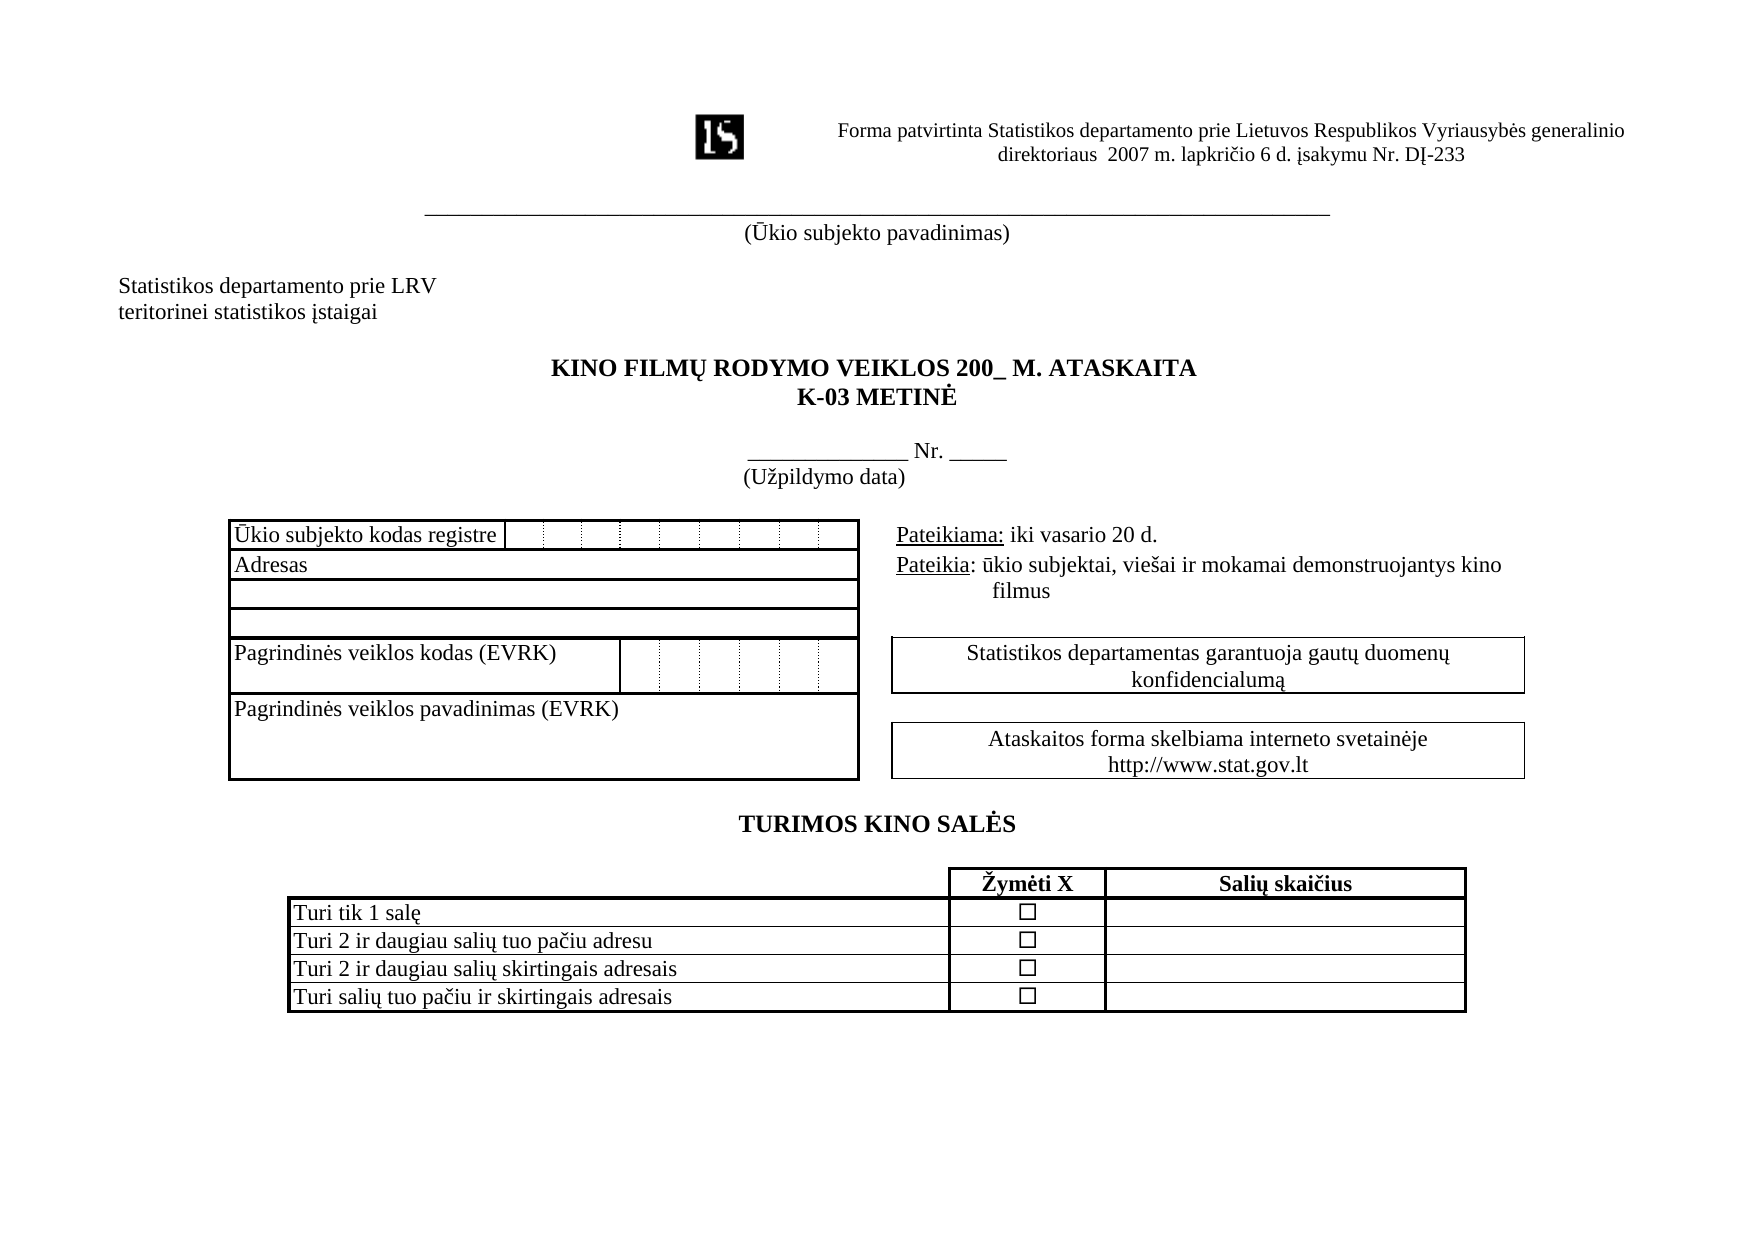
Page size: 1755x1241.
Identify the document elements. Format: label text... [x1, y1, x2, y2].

table_cell [779, 640, 819, 692]
table_header [620, 522, 660, 548]
table_cell Pagrindinės veiklos pavadinimas (EVRK) [231, 695, 857, 777]
table_cell [892, 607, 1524, 636]
text Statistikos departamento prie LRV [118, 272, 1636, 298]
table_cell Pagrindinės veiklos kodas (EVRK) [231, 640, 619, 692]
table_cell Pateikia: ūkio subjektai, viešai ir mokamai demonstruojantys kino filmus [892, 548, 1524, 607]
table_cell Statistikos departamentas garantuoja gautų duomenų konfidencialumą [893, 638, 1524, 692]
table_header Pateikiama: iki vasario 20 d. [892, 519, 1524, 548]
table_cell [860, 722, 891, 777]
table_header [581, 522, 586, 548]
text _______________________________________________________________________________ [118, 193, 1636, 219]
text KINO FILMŲ RODYMO VEIKLOS 200_ M. ATASKAITA K-03 METINĖ [118, 353, 1636, 411]
text TURIMOS KINO SALĖS [118, 809, 1636, 838]
table_header [660, 522, 699, 548]
text (Ūkio subjekto pavadinimas) [118, 219, 1636, 245]
text (Užpildymo data) [743, 463, 1636, 490]
table_header [819, 522, 857, 548]
table_cell Ataskaitos forma skelbiama interneto svetainėje http://www.stat.gov.lt [893, 723, 1524, 777]
table_cell [860, 607, 892, 636]
table_cell [621, 640, 660, 692]
table_cell Adresas [231, 551, 857, 577]
table_cell [860, 636, 891, 692]
table_cell [700, 640, 739, 692]
text ______________ Nr. _____ [118, 437, 1636, 463]
text teritorinei statistikos įstaigai [118, 298, 1636, 324]
table_cell [860, 692, 892, 722]
table_cell [231, 581, 857, 607]
table_header [700, 522, 739, 548]
table_header [616, 522, 620, 548]
table_cell [660, 640, 699, 692]
table_cell [892, 694, 1524, 722]
table_header [779, 522, 819, 548]
table_cell [860, 548, 892, 577]
table_cell [860, 578, 892, 607]
text Forma patvirtinta Statistikos departamento prie Lietuvos Respublikos Vyriausybės generalinio direktoriaus 2007 m. lapkričio 6 d. įsakymu Nr. DĮ-233 [827, 118, 1636, 166]
table_cell [739, 640, 779, 692]
table_cell [231, 610, 857, 636]
table_header [739, 522, 779, 548]
table_header [860, 519, 892, 548]
table_cell [819, 640, 857, 692]
table_header [577, 522, 581, 548]
table_header [543, 522, 547, 548]
table_header [289, 867, 948, 896]
table_header [539, 522, 543, 548]
